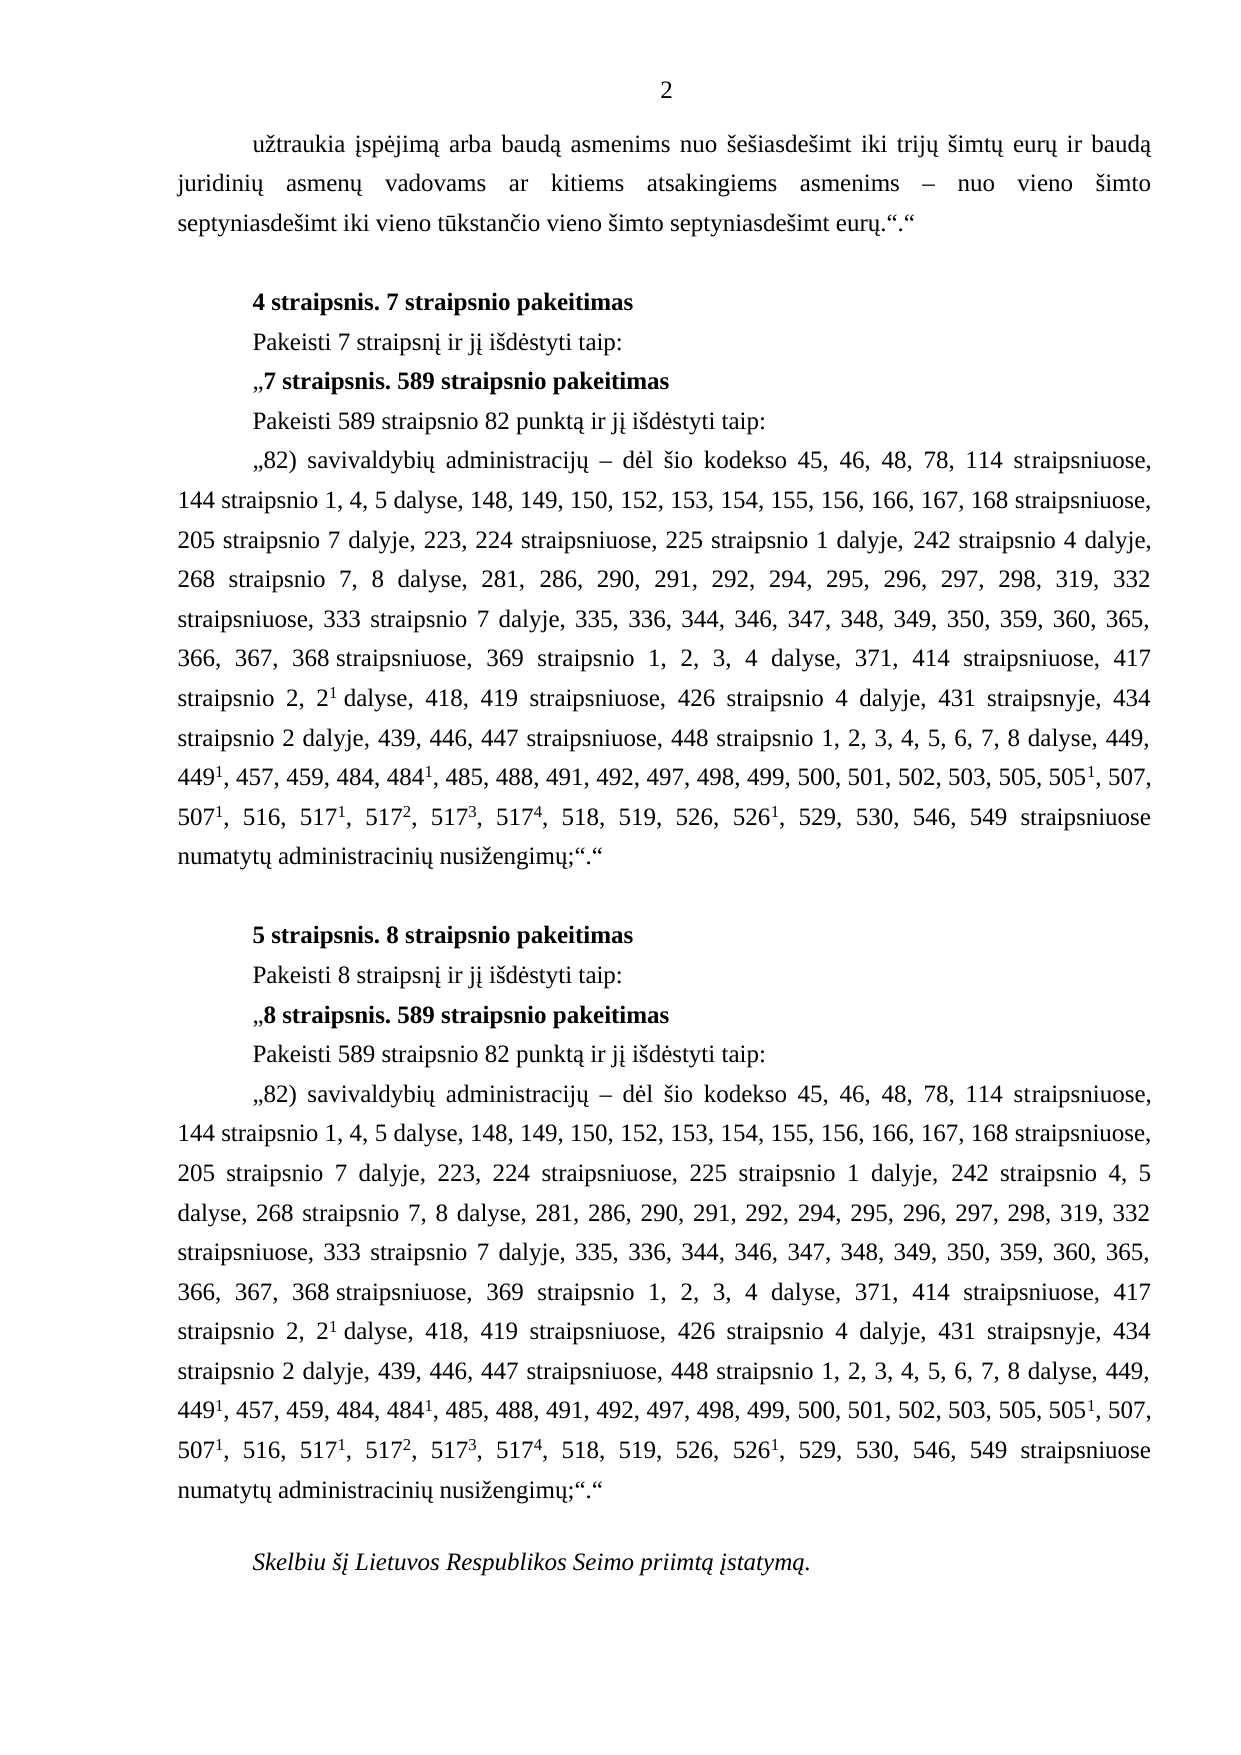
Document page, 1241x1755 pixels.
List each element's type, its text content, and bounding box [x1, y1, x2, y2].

text „8 straipsnis. 589 straipsnio pakeitimas [177, 989, 1152, 1028]
text Pakeisti 7 straipsnį ir jį išdėstyti taip: [177, 316, 1152, 356]
text Pakeisti 8 straipsnį ir jį išdėstyti taip: [177, 949, 1152, 989]
text „82) savivaldybių administracijų – dėl šio kodekso 45, 46, 48, 78, 114 straipsniuose, 144 straipsnio 1, 4, 5 dalyse, 148, 149, 150, 152, 153, 154, 155, 156, 166, 167, 168 straipsniuose, 205 straipsnio 7 dalyje, 223, 224 straipsniuose, 225 straipsnio 1 dalyje, 242 straipsnio 4 dalyje, 268 straipsnio 7, 8 dalyse, 281, 286, 290, 291, 292, 294, 295, 296, 297, 298, 319, 332 straipsniuose, 333 straipsnio 7 dalyje, 335, 336, 344, 346, 347, 348, 349, 350, 359, 360, 365, 366, 367, 368 straipsniuose, 369 straipsnio 1, 2, 3, 4 dalyse, 371, 414 straipsniuose, 417 straipsnio 2, 21 dalyse, 418, 419 straipsniuose, 426 straipsnio 4 dalyje, 431 straipsnyje, 434 straipsnio 2 dalyje, 439, 446, 447 straipsniuose, 448 straipsnio 1, 2, 3, 4, 5, 6, 7, 8 dalyse, 449, 4491, 457, 459, 484, 4841, 485, 488, 491, 492, 497, 498, 499, 500, 501, 502, 503, 505, 5051, 507, 5071, 516, 5171, 5172, 5173, 5174, 518, 519, 526, 5261, 529, 530, 546, 549 straipsniuose numatytų administracinių nusižengimų;“.“ [177, 435, 1152, 870]
text 5 straipsnis. 8 straipsnio pakeitimas [177, 910, 1152, 949]
text Pakeisti 589 straipsnio 82 punktą ir jį išdėstyti taip: [177, 395, 1152, 435]
text Pakeisti 589 straipsnio 82 punktą ir jį išdėstyti taip: [177, 1028, 1152, 1068]
text „82) savivaldybių administracijų – dėl šio kodekso 45, 46, 48, 78, 114 straipsniuose, 144 straipsnio 1, 4, 5 dalyse, 148, 149, 150, 152, 153, 154, 155, 156, 166, 167, 168 straipsniuose, 205 straipsnio 7 dalyje, 223, 224 straipsniuose, 225 straipsnio 1 dalyje, 242 straipsnio 4, 5 dalyse, 268 straipsnio 7, 8 dalyse, 281, 286, 290, 291, 292, 294, 295, 296, 297, 298, 319, 332 straipsniuose, 333 straipsnio 7 dalyje, 335, 336, 344, 346, 347, 348, 349, 350, 359, 360, 365, 366, 367, 368 straipsniuose, 369 straipsnio 1, 2, 3, 4 dalyse, 371, 414 straipsniuose, 417 straipsnio 2, 21 dalyse, 418, 419 straipsniuose, 426 straipsnio 4 dalyje, 431 straipsnyje, 434 straipsnio 2 dalyje, 439, 446, 447 straipsniuose, 448 straipsnio 1, 2, 3, 4, 5, 6, 7, 8 dalyse, 449, 4491, 457, 459, 484, 4841, 485, 488, 491, 492, 497, 498, 499, 500, 501, 502, 503, 505, 5051, 507, 5071, 516, 5171, 5172, 5173, 5174, 518, 519, 526, 5261, 529, 530, 546, 549 straipsniuose numatytų administracinių nusižengimų;“.“ [177, 1068, 1152, 1503]
text „7 straipsnis. 589 straipsnio pakeitimas [177, 356, 1152, 395]
text 4 straipsnis. 7 straipsnio pakeitimas [177, 276, 1152, 316]
text Skelbiu šį Lietuvos Respublikos Seimo priimtą įstatymą. [177, 1547, 1152, 1575]
text užtraukia įspėjimą arba baudą asmenims nuo šešiasdešimt iki trijų šimtų eurų ir baudą juridinių asmenų vadovams ar kitiems atsakingiems asmenims – nuo vieno šimto septyniasdešimt iki vieno tūkstančio vieno šimto septyniasdešimt eurų.“.“ [177, 118, 1152, 237]
